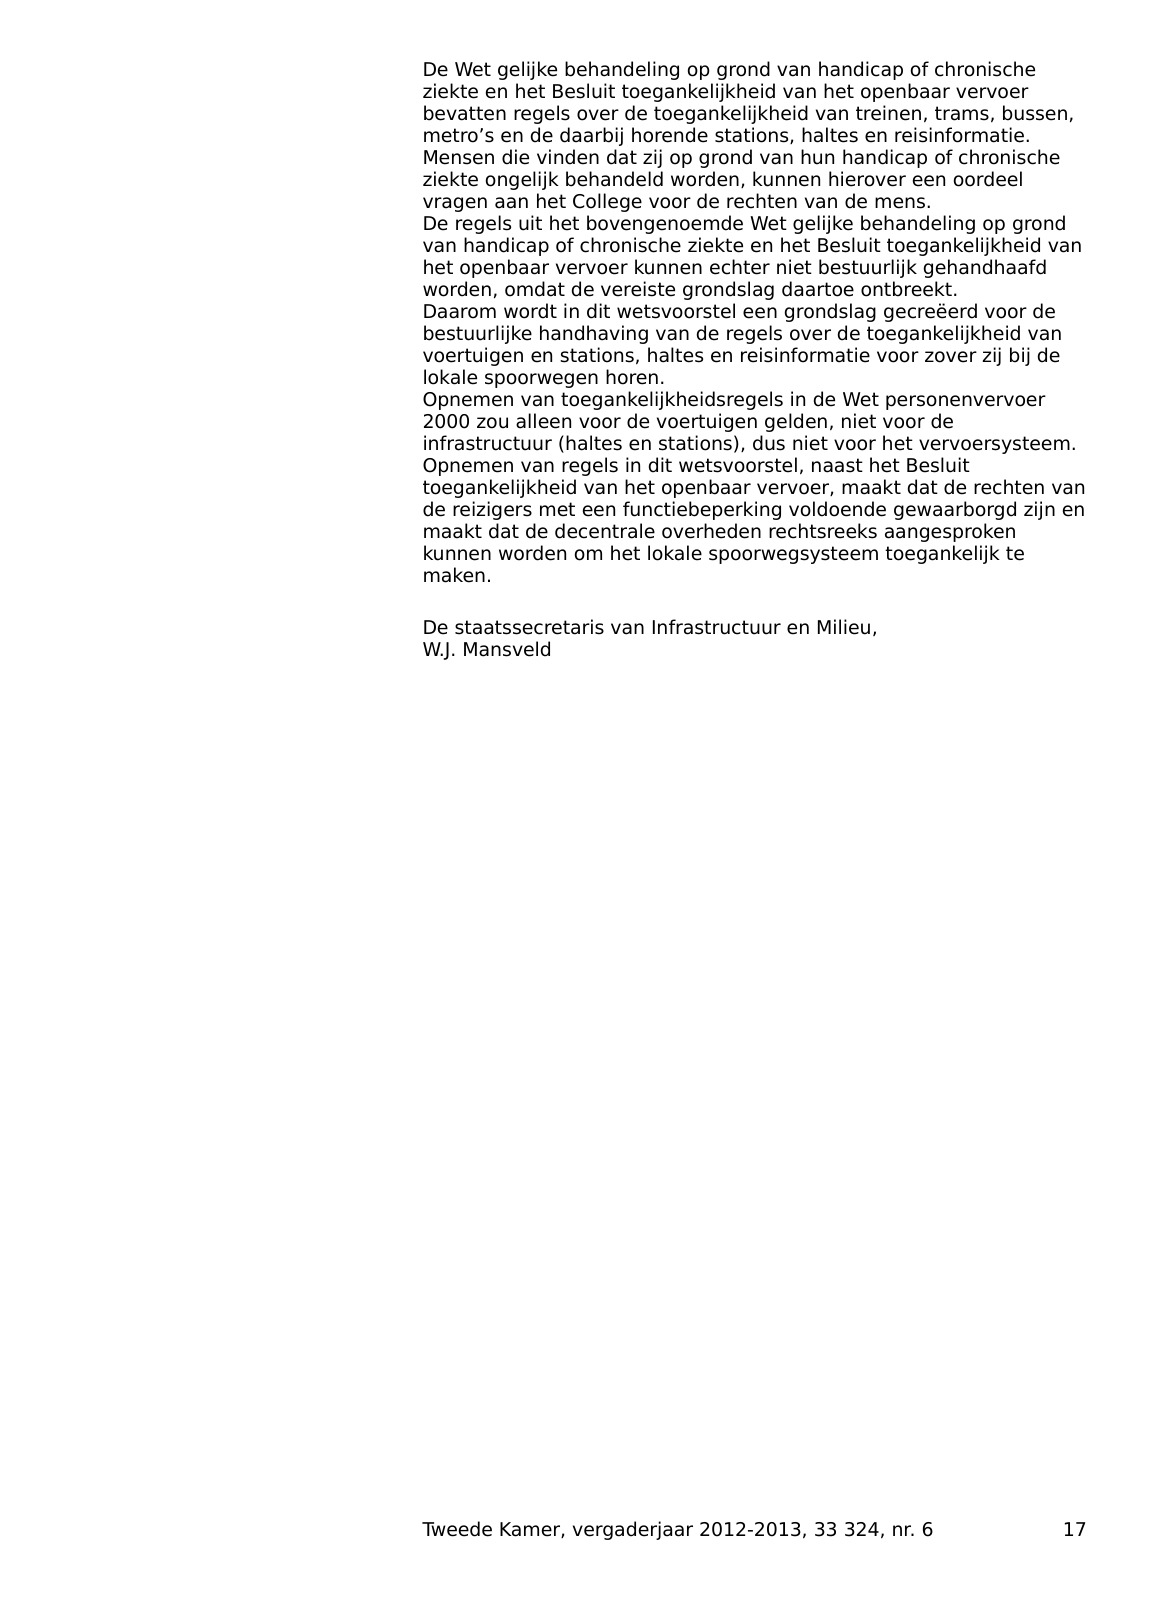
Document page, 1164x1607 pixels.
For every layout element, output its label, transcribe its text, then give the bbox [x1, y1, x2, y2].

text De regels uit het bovengenoemde Wet gelijke behandeling op grond van handicap of chronische ziekte en het Besluit toegankelijkheid van het openbaar vervoer kunnen echter niet bestuurlijk gehandhaafd worden, omdat de vereiste grondslag daartoe ontbreekt. [422, 213, 1087, 301]
text Opnemen van toegankelijkheidsregels in de Wet personenvervoer 2000 zou alleen voor de voertuigen gelden, niet voor de infrastructuur (haltes en stations), dus niet voor het vervoersysteem. Opnemen van regels in dit wetsvoorstel, naast het Besluit toegankelijkheid van het openbaar vervoer, maakt dat de rechten van de reizigers met een functiebeperking voldoende gewaarborgd zijn en maakt dat de decentrale overheden rechtsreeks aangesproken kunnen worden om het lokale spoorwegsysteem toegankelijk te maken. [422, 389, 1087, 587]
text Daarom wordt in dit wetsvoorstel een grondslag gecreëerd voor de bestuurlijke handhaving van de regels over de toegankelijkheid van voertuigen en stations, haltes en reisinformatie voor zover zij bij de lokale spoorwegen horen. [422, 301, 1087, 389]
text De staatssecretaris van Infrastructuur en Milieu, W.J. Mansveld [422, 617, 1087, 661]
text De Wet gelijke behandeling op grond van handicap of chronische ziekte en het Besluit toegankelijkheid van het openbaar vervoer bevatten regels over de toegankelijkheid van treinen, trams, bussen, metro’s en de daarbij horende stations, haltes en reisinformatie. Mensen die vinden dat zij op grond van hun handicap of chronische ziekte ongelijk behandeld worden, kunnen hierover een oordeel vragen aan het College voor de rechten van de mens. [422, 59, 1087, 213]
